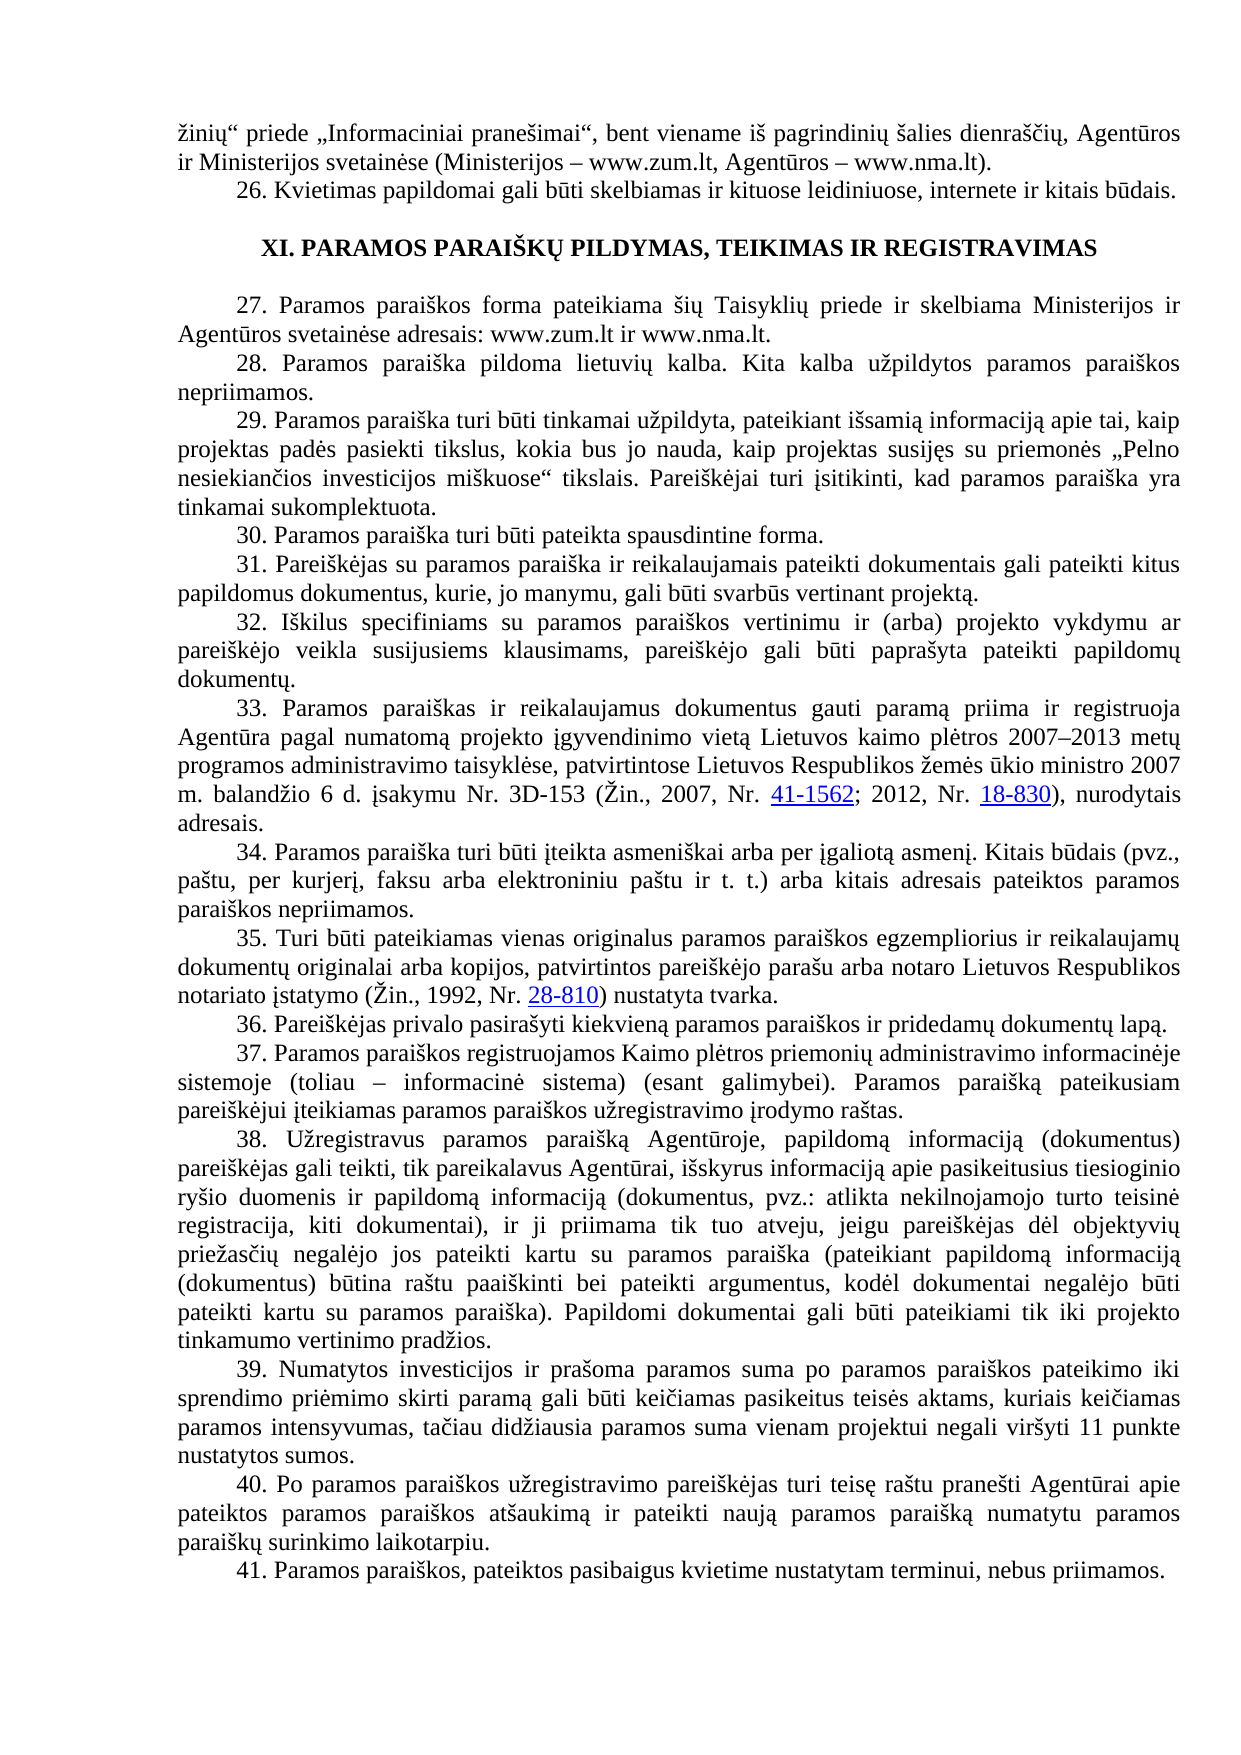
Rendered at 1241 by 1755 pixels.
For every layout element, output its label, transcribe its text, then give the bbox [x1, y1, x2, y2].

text 37. Paramos paraiškos registruojamos Kaimo plėtros priemonių administravimo informacinėje sistemoje (toliau – informacinė sistema) (esant galimybei). Paramos paraišką pateikusiam pareiškėjui įteikiamas paramos paraiškos užregistravimo įrodymo raštas. [177, 1038, 1181, 1124]
text 35. Turi būti pateikiamas vienas originalus paramos paraiškos egzempliorius ir reikalaujamų dokumentų originalai arba kopijos, patvirtintos pareiškėjo parašu arba notaro Lietuvos Respublikos notariato įstatymo (Žin., 1992, Nr. 28-810) nustatyta tvarka. [177, 923, 1181, 1009]
text 38. Užregistravus paramos paraišką Agentūroje, papildomą informaciją (dokumentus) pareiškėjas gali teikti, tik pareikalavus Agentūrai, išskyrus informaciją apie pasikeitusius tiesioginio ryšio duomenis ir papildomą informaciją (dokumentus, pvz.: atlikta nekilnojamojo turto teisinė registracija, kiti dokumentai), ir ji priimama tik tuo atveju, jeigu pareiškėjas dėl objektyvių priežasčių negalėjo jos pateikti kartu su paramos paraiška (pateikiant papildomą informaciją (dokumentus) būtina raštu paaiškinti bei pateikti argumentus, kodėl dokumentai negalėjo būti pateikti kartu su paramos paraiška). Papildomi dokumentai gali būti pateikiami tik iki projekto tinkamumo vertinimo pradžios. [177, 1124, 1181, 1354]
text 39. Numatytos investicijos ir prašoma paramos suma po paramos paraiškos pateikimo iki sprendimo priėmimo skirti paramą gali būti keičiamas pasikeitus teisės aktams, kuriais keičiamas paramos intensyvumas, tačiau didžiausia paramos suma vienam projektui negali viršyti 11 punkte nustatytos sumos. [177, 1354, 1181, 1469]
text 40. Po paramos paraiškos užregistravimo pareiškėjas turi teisę raštu pranešti Agentūrai apie pateiktos paramos paraiškos atšaukimą ir pateikti naują paramos paraišką numatytu paramos paraiškų surinkimo laikotarpiu. [177, 1469, 1181, 1556]
text 34. Paramos paraiška turi būti įteikta asmeniškai arba per įgaliotą asmenį. Kitais būdais (pvz., paštu, per kurjerį, faksu arba elektroniniu paštu ir t. t.) arba kitais adresais pateiktos paramos paraiškos nepriimamos. [177, 837, 1181, 923]
text 27. Paramos paraiškos forma pateikiama šių Taisyklių priede ir skelbiama Ministerijos ir Agentūros svetainėse adresais: www.zum.lt ir www.nma.lt. [177, 291, 1181, 348]
text 36. Pareiškėjas privalo pasirašyti kiekvieną paramos paraiškos ir pridedamų dokumentų lapą. [177, 1009, 1181, 1038]
text 31. Pareiškėjas su paramos paraiška ir reikalaujamais pateikti dokumentais gali pateikti kitus papildomus dokumentus, kurie, jo manymu, gali būti svarbūs vertinant projektą. [177, 549, 1181, 607]
text XI. PARAMOS PARAIŠKŲ PILDYMAS, TEIKIMAS IR REGISTRAVIMAS [177, 233, 1181, 262]
text 33. Paramos paraiškas ir reikalaujamus dokumentus gauti paramą priima ir registruoja Agentūra pagal numatomą projekto įgyvendinimo vietą Lietuvos kaimo plėtros 2007–2013 metų programos administravimo taisyklėse, patvirtintose Lietuvos Respublikos žemės ūkio ministro 2007 m. balandžio 6 d. įsakymu Nr. 3D-153 (Žin., 2007, Nr. 41-1562; 2012, Nr. 18-830), nurodytais adresais. [177, 693, 1181, 837]
text 41. Paramos paraiškos, pateiktos pasibaigus kvietime nustatytam terminui, nebus priimamos. [177, 1556, 1181, 1584]
text žinių“ priede „Informaciniai pranešimai“, bent viename iš pagrindinių šalies dienraščių, Agentūros ir Ministerijos svetainėse (Ministerijos – www.zum.lt, Agentūros – www.nma.lt). [177, 118, 1181, 176]
text 32. Iškilus specifiniams su paramos paraiškos vertinimu ir (arba) projekto vykdymu ar pareiškėjo veikla susijusiems klausimams, pareiškėjo gali būti paprašyta pateikti papildomų dokumentų. [177, 607, 1181, 693]
text 29. Paramos paraiška turi būti tinkamai užpildyta, pateikiant išsamią informaciją apie tai, kaip projektas padės pasiekti tikslus, kokia bus jo nauda, kaip projektas susijęs su priemonės „Pelno nesiekiančios investicijos miškuose“ tikslais. Pareiškėjai turi įsitikinti, kad paramos paraiška yra tinkamai sukomplektuota. [177, 406, 1181, 521]
text 26. Kvietimas papildomai gali būti skelbiamas ir kituose leidiniuose, internete ir kitais būdais. [177, 176, 1181, 204]
text 28. Paramos paraiška pildoma lietuvių kalba. Kita kalba užpildytos paramos paraiškos nepriimamos. [177, 348, 1181, 406]
text 30. Paramos paraiška turi būti pateikta spausdintine forma. [177, 521, 1181, 549]
